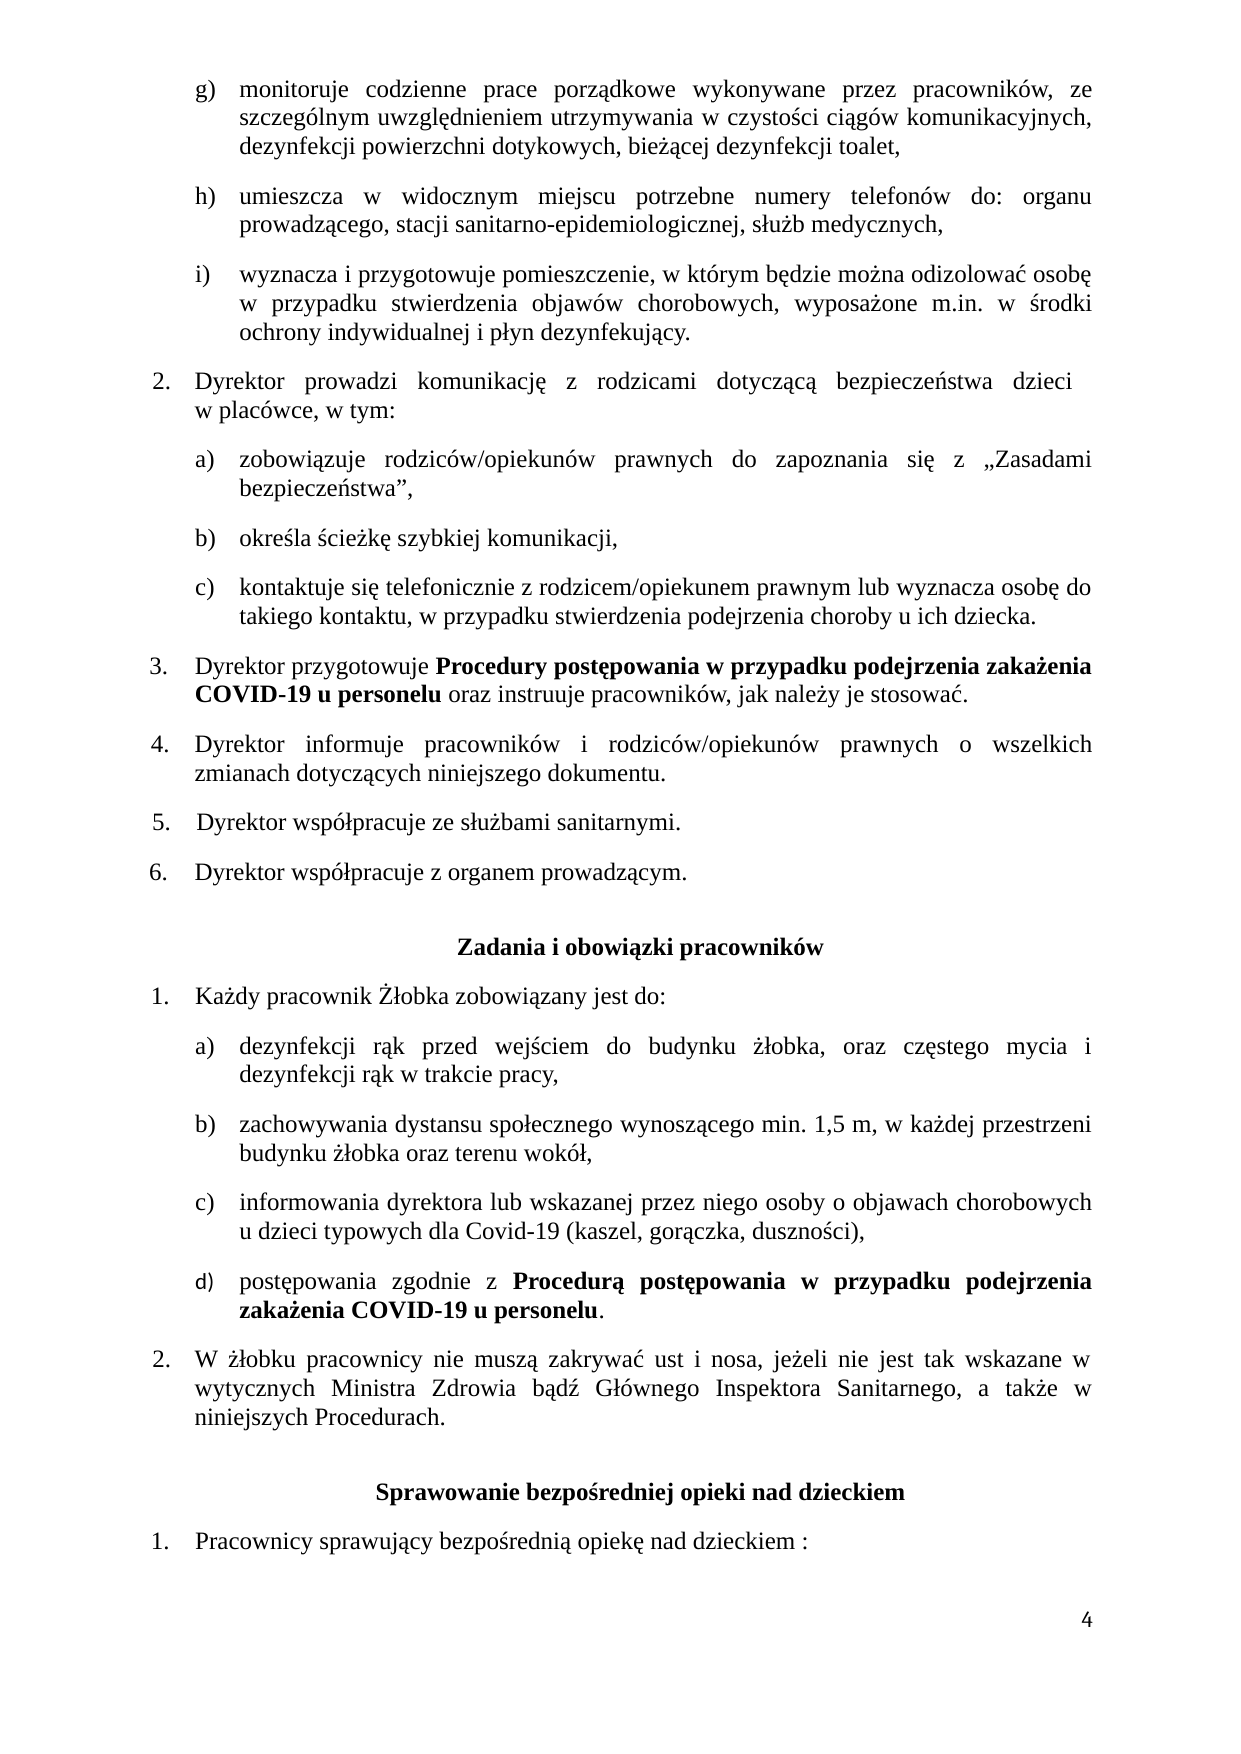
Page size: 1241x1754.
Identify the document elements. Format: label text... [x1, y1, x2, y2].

text 6. Dyrektor współpracuje z organem prowadzącym. [149, 857, 1093, 886]
list zobowiązuje rodziców/opiekunów prawnych do zapoznania się z „Zasadami bezpieczeństwa”, [195, 444, 1093, 502]
text 2. Dyrektor prowadzi komunikację z rodzicami dotyczącą bezpieczeństwa dzieci w placówce, w tym: [152, 366, 1093, 424]
text 3. Dyrektor przygotowuje Procedury postępowania w przypadku podejrzenia zakażenia COVID-19 u personelu oraz instruuje pracowników, jak należy je stosować. [149, 651, 1093, 708]
list informowania dyrektora lub wskazanej przez niego osoby o objawach chorobowych u dzieci typowych dla Covid-19 (kaszel, gorączka, duszności), [195, 1187, 1093, 1245]
text 4. Dyrektor informuje pracowników i rodziców/opiekunów prawnych o wszelkich zmianach dotyczących niniejszego dokumentu. [151, 729, 1093, 787]
list postępowania zgodnie z Procedurą postępowania w przypadku podejrzenia zakażenia COVID-19 u personelu. [195, 1266, 1093, 1324]
list monitoruje codzienne prace porządkowe wykonywane przez pracowników, ze szczególnym uwzględnieniem utrzymywania w czystości ciągów komunikacyjnych, dezynfekcji powierzchni dotykowych, bieżącej dezynfekcji toalet, [195, 74, 1093, 160]
text 5. Dyrektor współpracuje ze służbami sanitarnymi. [152, 807, 1093, 836]
list Zadania i obowiązki pracowników [188, 932, 1093, 960]
list umieszcza w widocznym miejscu potrzebne numery telefonów do: organu prowadzącego, stacji sanitarno-epidemiologicznej, służb medycznych, [195, 181, 1093, 238]
list Pracownicy sprawujący bezpośrednią opiekę nad dzieckiem : [151, 1526, 1093, 1555]
list Każdy pracownik Żłobka zobowiązany jest do: [151, 981, 1093, 1010]
list wyznacza i przygotowuje pomieszczenie, w którym będzie można odizolować osobę w przypadku stwierdzenia objawów chorobowych, wyposażone m.in. w środki ochrony indywidualnej i płyn dezynfekujący. [195, 259, 1093, 345]
list dezynfekcji rąk przed wejściem do budynku żłobka, oraz częstego mycia i dezynfekcji rąk w trakcie pracy, [195, 1031, 1093, 1088]
list określa ścieżkę szybkiej komunikacji, [195, 523, 1093, 552]
list kontaktuje się telefonicznie z rodzicem/opiekunem prawnym lub wyznacza osobę do takiego kontaktu, w przypadku stwierdzenia podejrzenia choroby u ich dziecka. [195, 572, 1093, 630]
list zachowywania dystansu społecznego wynoszącego min. 1,5 m, w każdej przestrzeni budynku żłobka oraz terenu wokół, [195, 1109, 1093, 1167]
list Sprawowanie bezpośredniej opieki nad dzieckiem [188, 1477, 1093, 1505]
list 2. W żłobku pracownicy nie muszą zakrywać ust i nosa, jeżeli nie jest tak wskazane w wytycznych Ministra Zdrowia bądź Głównego Inspektora Sanitarnego, a także w niniejszych Procedurach. [152, 1344, 1093, 1431]
